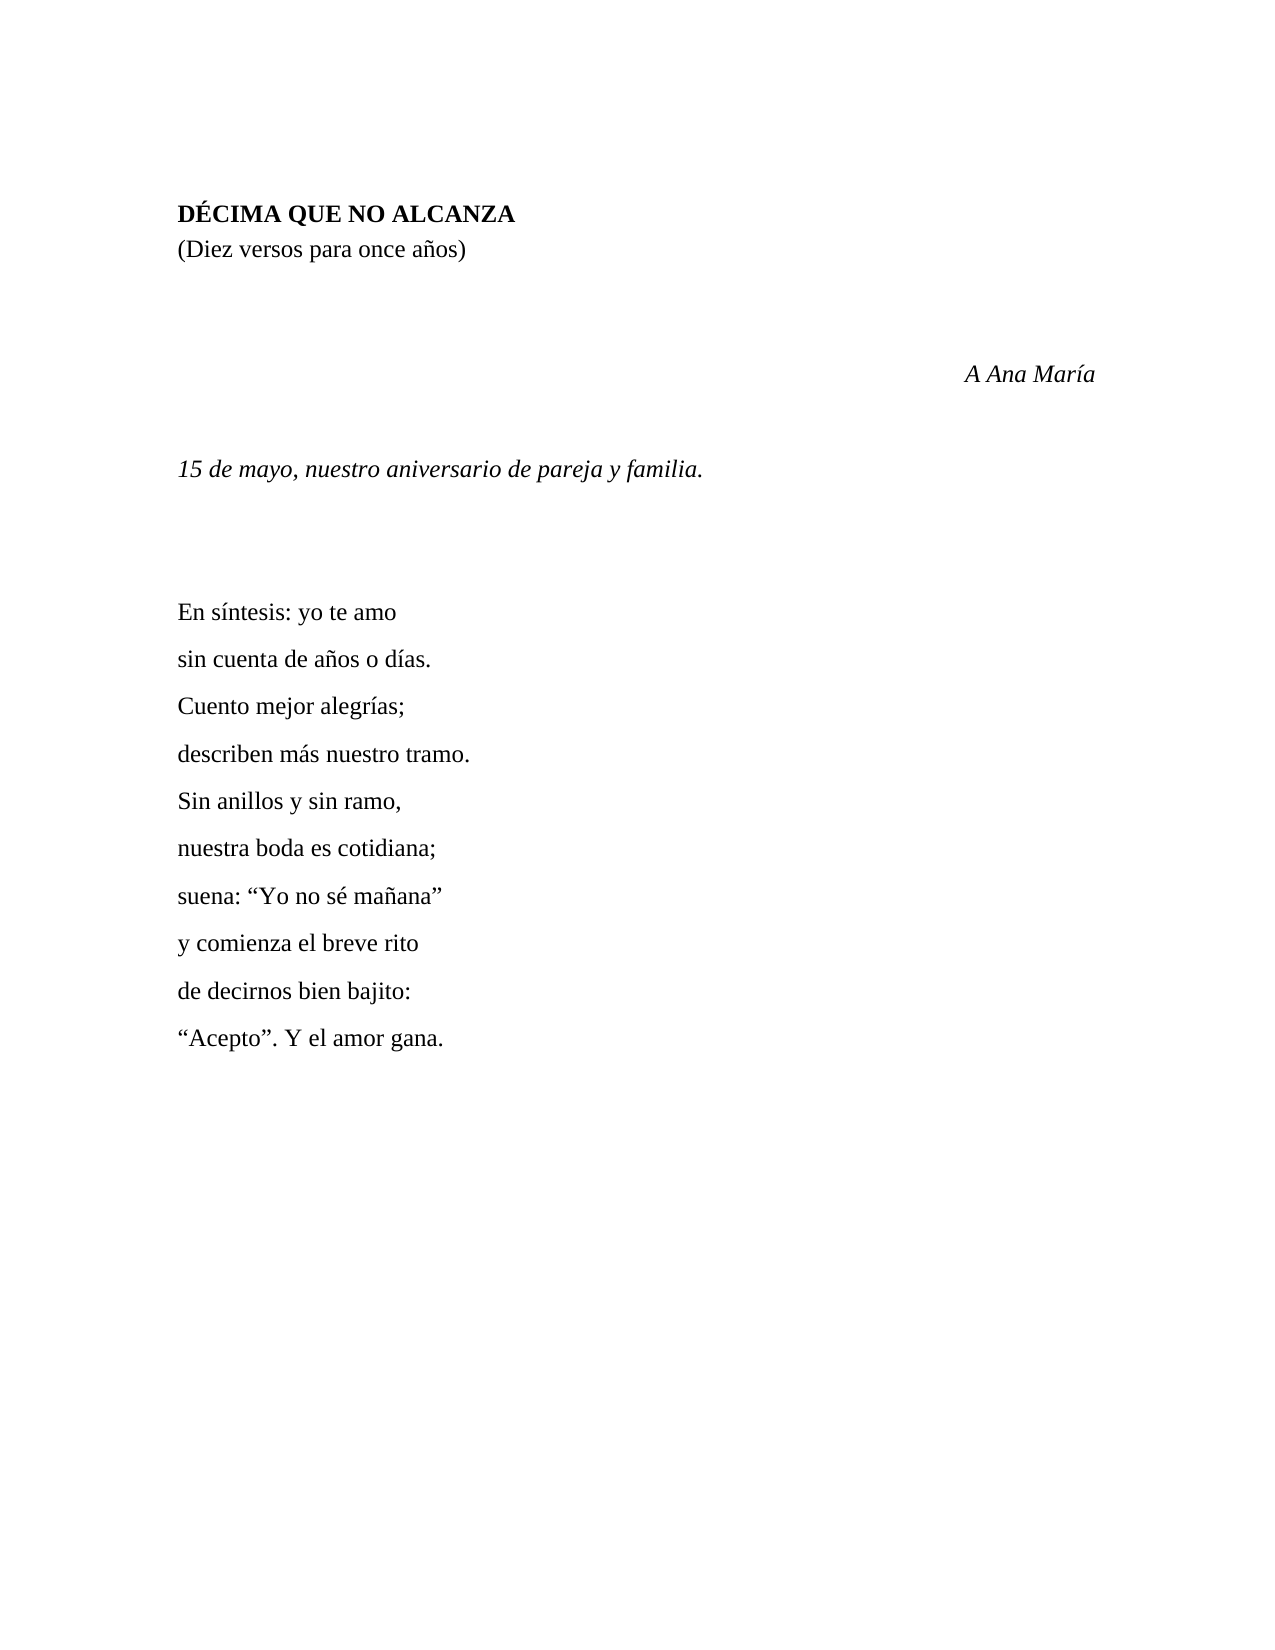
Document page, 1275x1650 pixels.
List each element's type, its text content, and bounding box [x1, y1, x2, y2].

text En síntesis: yo te amo [177, 597, 1098, 625]
text nuestra boda es cotidiana; [177, 833, 1098, 862]
text A Ana María [177, 359, 1098, 388]
subtitle DÉCIMA QUE NO ALCANZA [177, 199, 1098, 228]
text Sin anillos y sin ramo, [177, 786, 1098, 815]
text sin cuenta de años o días. [177, 644, 1098, 673]
text suena: “Yo no sé mañana” [177, 881, 1098, 910]
text describen más nuestro tramo. [177, 739, 1098, 767]
text de decirnos bien bajito: [177, 976, 1098, 1004]
text y comienza el breve rito [177, 928, 1098, 957]
subtitle (Diez versos para once años) [177, 234, 1098, 263]
text “Acepto”. Y el amor gana. [177, 1023, 1098, 1052]
text 15 de mayo, nuestro aniversario de pareja y familia. [177, 454, 1098, 483]
text Cuento mejor alegrías; [177, 691, 1098, 720]
